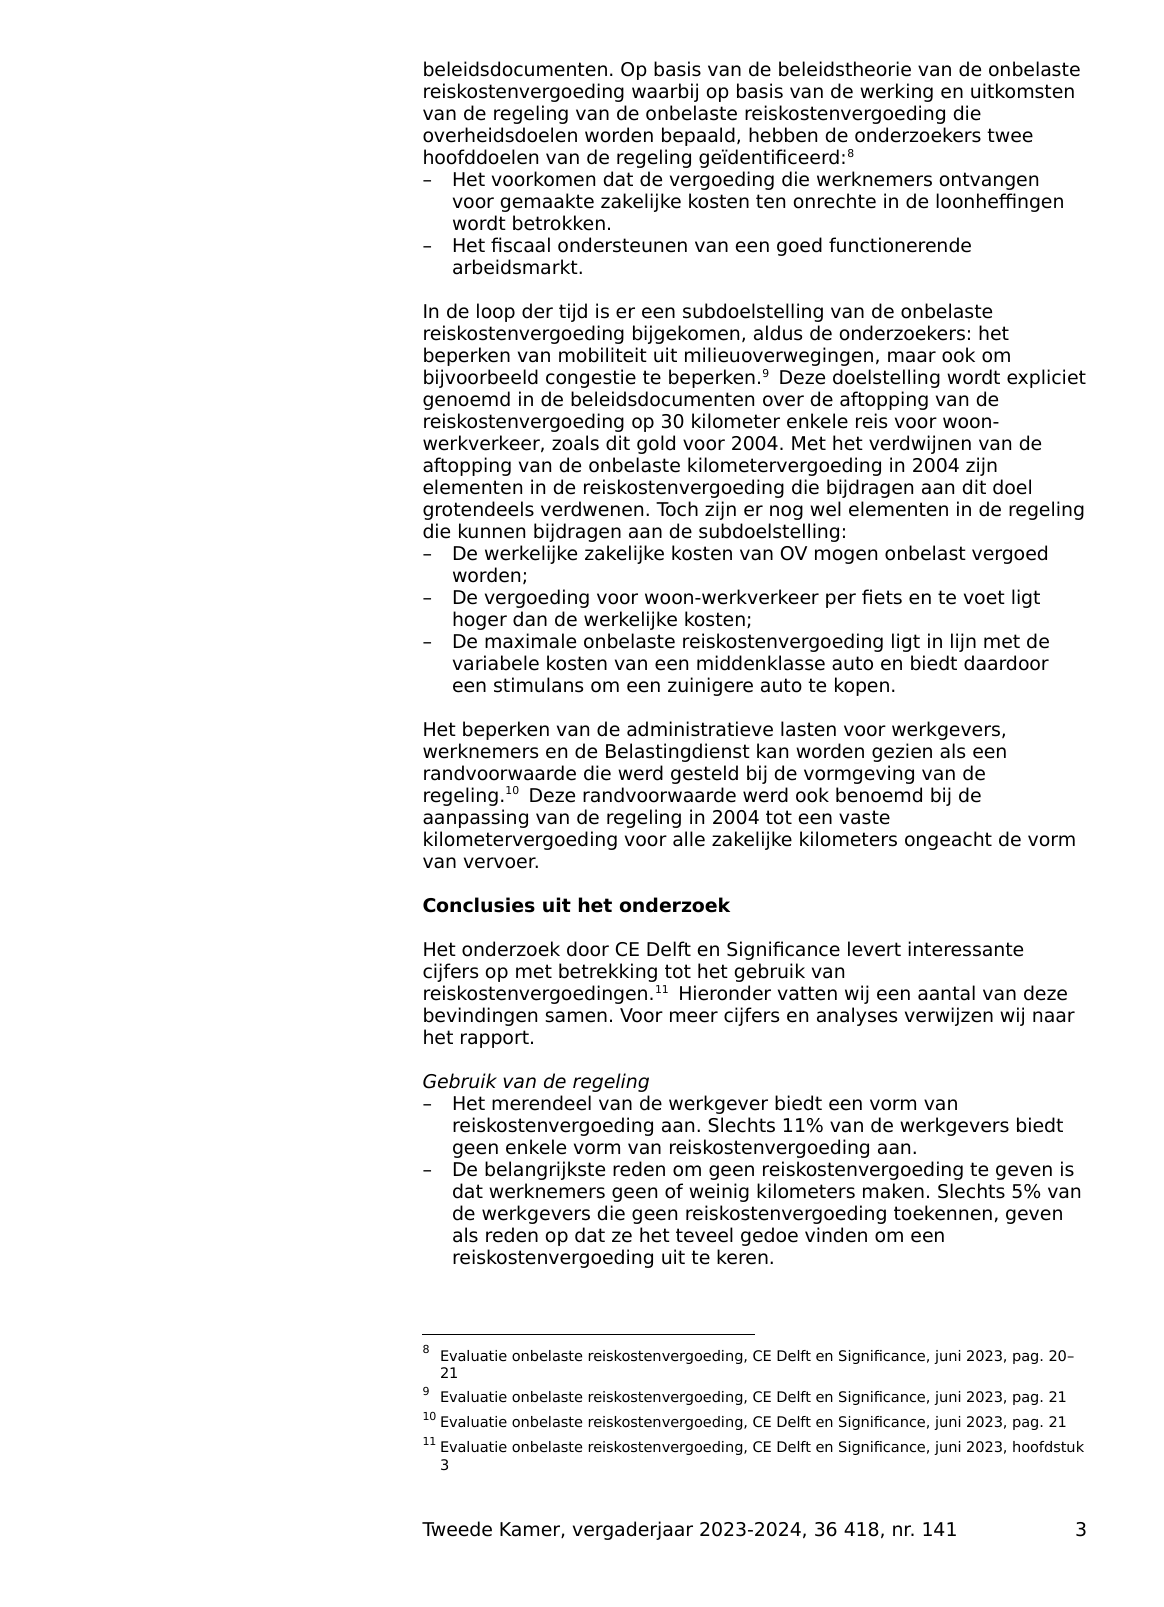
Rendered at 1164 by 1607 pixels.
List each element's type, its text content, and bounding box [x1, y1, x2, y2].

subtitle Conclusies uit het onderzoek [422, 895, 1087, 917]
text beleidsdocumenten. Op basis van de beleidstheorie van de onbelaste reiskostenvergoeding waarbij op basis van de werking en uitkomsten van de regeling van de onbelaste reiskostenvergoeding die overheidsdoelen worden bepaald, hebben de onderzoekers twee hoofddoelen van de regeling geïdentificeerd: [422, 59, 1087, 169]
text Het beperken van de administratieve lasten voor werkgevers, werknemers en de Belastingdienst kan worden gezien als een randvoorwaarde die werd gesteld bij de vormgeving van de regeling. Deze randvoorwaarde werd ook benoemd bij de aanpassing van de regeling in 2004 tot een vaste kilometervergoeding voor alle zakelijke kilometers ongeacht de vorm van vervoer. [422, 719, 1087, 873]
text Evaluatie onbelaste reiskostenvergoeding, CE Delft en Significance, juni 2023, pag. 20–21 [422, 1343, 1087, 1382]
text Evaluatie onbelaste reiskostenvergoeding, CE Delft en Significance, juni 2023, pag. 21 [422, 1410, 1087, 1432]
text In de loop der tijd is er een subdoelstelling van de onbelaste reiskostenvergoeding bijgekomen, aldus de onderzoekers: het beperken van mobiliteit uit milieuoverwegingen, maar ook om bijvoorbeeld congestie te beperken. Deze doelstelling wordt expliciet genoemd in de beleidsdocumenten over de aftopping van de reiskostenvergoeding op 30 kilometer enkele reis voor woon-werkverkeer, zoals dit gold voor 2004. Met het verdwijnen van de aftopping van de onbelaste kilometervergoeding in 2004 zijn elementen in de reiskostenvergoeding die bijdragen aan dit doel grotendeels verdwenen. Toch zijn er nog wel elementen in de regeling die kunnen bijdragen aan de subdoelstelling: [422, 301, 1087, 543]
text – De vergoeding voor woon-werkverkeer per fiets en te voet ligt hoger dan de werkelijke kosten; [422, 587, 1087, 631]
text Het onderzoek door CE Delft en Significance levert interessante cijfers op met betrekking tot het gebruik van reiskostenvergoedingen. Hieronder vatten wij een aantal van deze bevindingen samen. Voor meer cijfers en analyses verwijzen wij naar het rapport. [422, 939, 1087, 1049]
text – De belangrijkste reden om geen reiskostenvergoeding te geven is dat werknemers geen of weinig kilometers maken. Slechts 5% van de werkgevers die geen reiskostenvergoeding toekennen, geven als reden op dat ze het teveel gedoe vinden om een reiskostenvergoeding uit te keren. [422, 1159, 1087, 1269]
text – Het fiscaal ondersteunen van een goed functionerende arbeidsmarkt. [422, 235, 1087, 279]
text Evaluatie onbelaste reiskostenvergoeding, CE Delft en Significance, juni 2023, pag. 21 [422, 1385, 1087, 1407]
text – De werkelijke zakelijke kosten van OV mogen onbelast vergoed worden; [422, 543, 1087, 587]
text – Het voorkomen dat de vergoeding die werknemers ontvangen voor gemaakte zakelijke kosten ten onrechte in de loonheffingen wordt betrokken. [422, 169, 1087, 235]
text Evaluatie onbelaste reiskostenvergoeding, CE Delft en Significance, juni 2023, hoofdstuk 3 [422, 1435, 1087, 1474]
text – Het merendeel van de werkgever biedt een vorm van reiskostenvergoeding aan. Slechts 11% van de werkgevers biedt geen enkele vorm van reiskostenvergoeding aan. [422, 1093, 1087, 1159]
text Gebruik van de regeling [422, 1071, 1087, 1093]
text – De maximale onbelaste reiskostenvergoeding ligt in lijn met de variabele kosten van een middenklasse auto en biedt daardoor een stimulans om een zuinigere auto te kopen. [422, 631, 1087, 697]
